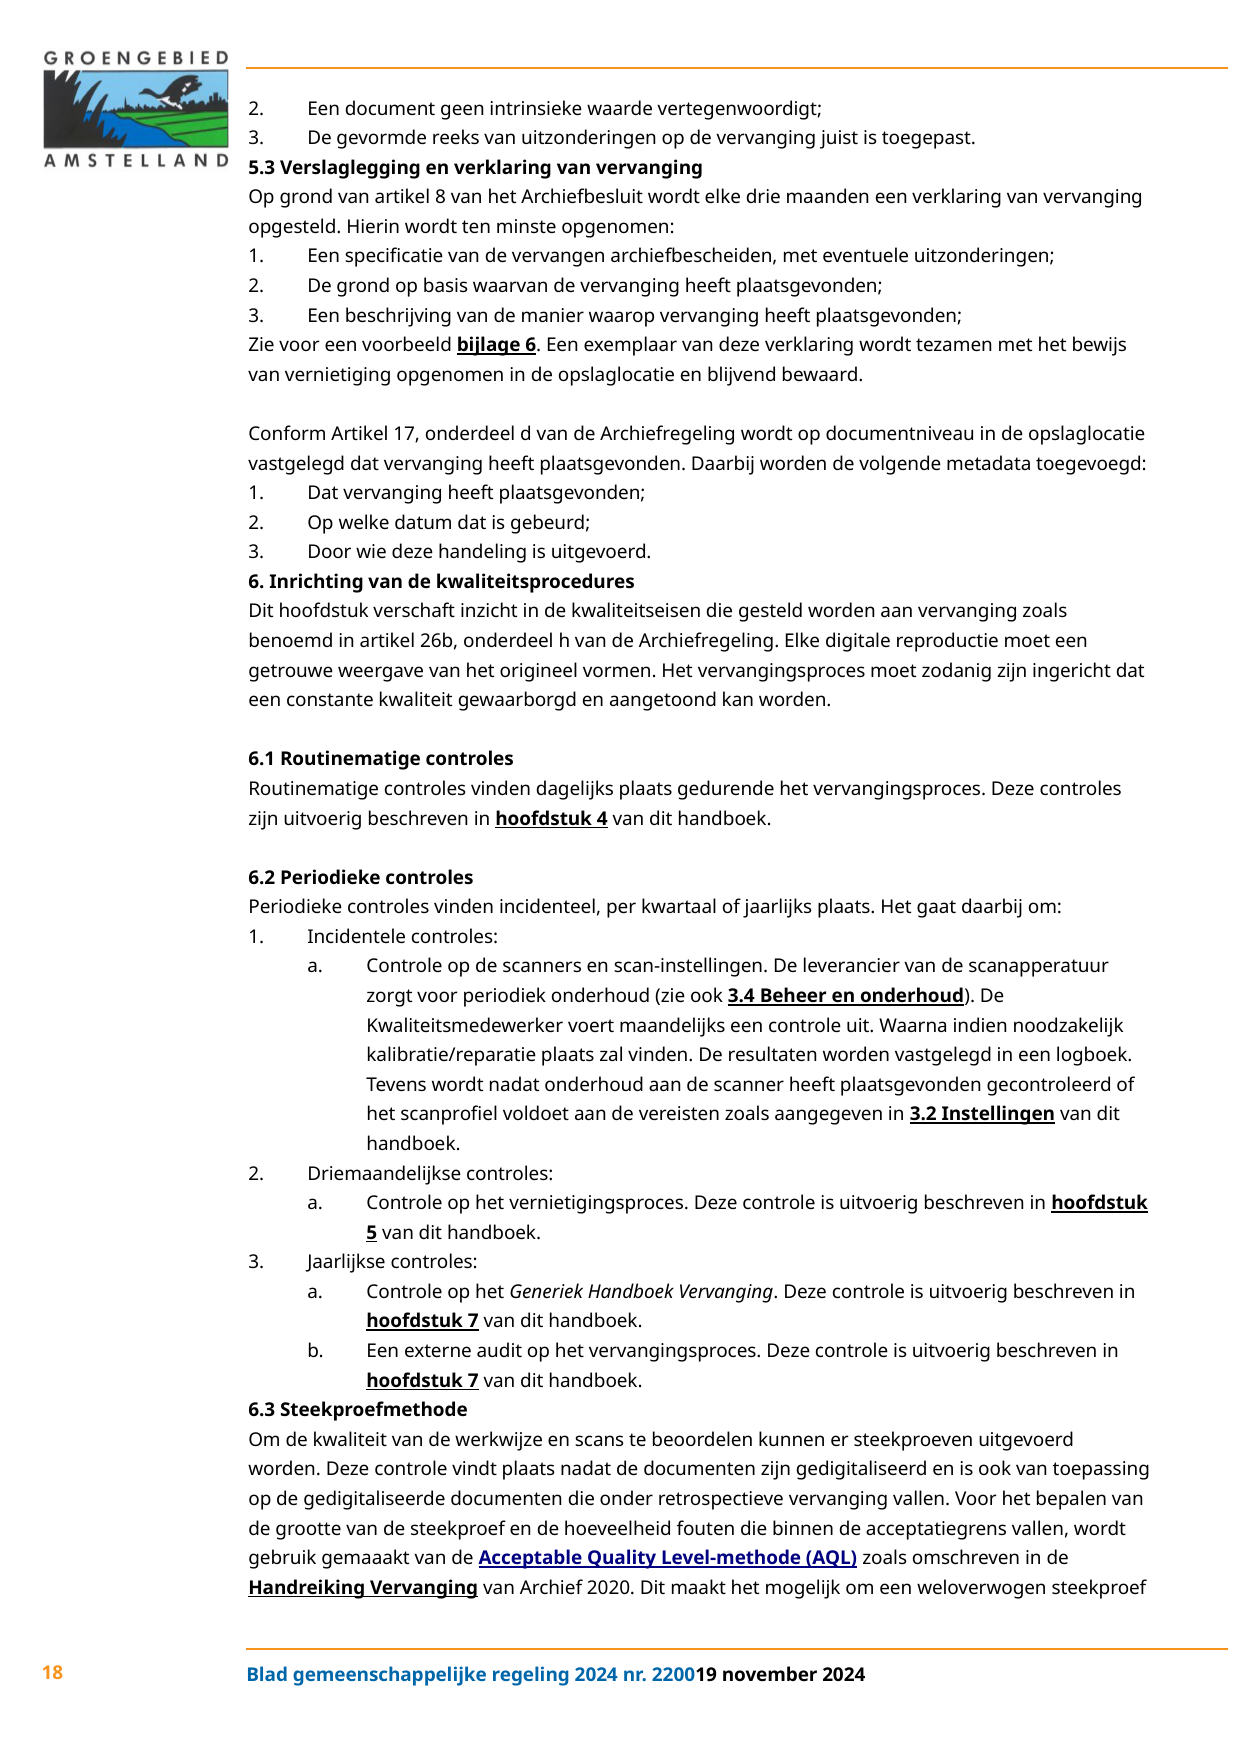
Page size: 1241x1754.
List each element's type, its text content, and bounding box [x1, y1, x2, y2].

list De gevormde reeks van uitzonderingen op de vervanging juist is toegepast. [248, 124, 1152, 150]
list Een externe audit op het vervangingsproces. Deze controle is uitvoerig beschreven in hoofdstuk 7 van dit handboek. [307, 1337, 1152, 1393]
text Om de kwaliteit van de werkwijze en scans te beoordelen kunnen er steekproeven uitgevoerd worden. Deze controle vindt plaats nadat de documenten zijn gedigitaliseerd en is ook van toepassing op de gedigitaliseerde documenten die onder retrospectieve vervanging vallen. Voor het bepalen van de grootte van de steekproef en de hoeveelheid fouten die binnen de acceptatiegrens vallen, wordt gebruik gemaaakt van de Acceptable Quality Level-methode (AQL) zoals omschreven in de Handreiking Vervanging van Archief 2020. Dit maakt het mogelijk om een weloverwogen steekproef [248, 1426, 1152, 1600]
list Dat vervanging heeft plaatsgevonden; [248, 479, 1152, 505]
text 6.3 Steekproefmethode [248, 1396, 1152, 1422]
text Periodieke controles vinden incidenteel, per kwartaal of jaarlijks plaats. Het gaat daarbij om: [248, 893, 1152, 919]
text Conform Artikel 17, onderdeel d van de Archiefregeling wordt op documentniveau in de opslaglocatie vastgelegd dat vervanging heeft plaatsgevonden. Daarbij worden de volgende metadata toegevoegd: [248, 420, 1152, 476]
list Controle op het Generiek Handboek Vervanging. Deze controle is uitvoerig beschreven in hoofdstuk 7 van dit handboek. [307, 1278, 1152, 1333]
text 6. Inrichting van de kwaliteitsprocedures [248, 568, 1152, 594]
text 5.3 Verslaglegging en verklaring van vervanging [248, 154, 1152, 180]
list Controle op het vernietigingsproces. Deze controle is uitvoerig beschreven in hoofdstuk 5 van dit handboek. [307, 1189, 1152, 1245]
text Routinematige controles vinden dagelijks plaats gedurende het vervangingsproces. Deze controles zijn uitvoerig beschreven in hoofdstuk 4 van dit handboek. [248, 775, 1152, 831]
text Op grond van artikel 8 van het Archiefbesluit wordt elke drie maanden een verklaring van vervanging opgesteld. Hierin wordt ten minste opgenomen: [248, 183, 1152, 239]
text Dit hoofdstuk verschaft inzicht in de kwaliteitseisen die gesteld worden aan vervanging zoals benoemd in artikel 26b, onderdeel h van de Archiefregeling. Elke digitale reproductie moet een getrouwe weergave van het origineel vormen. Het vervangingsproces moet zodanig zijn ingericht dat een constante kwaliteit gewaarborgd en aangetoond kan worden. [248, 598, 1152, 712]
picture [41, 47, 231, 172]
text Zie voor een voorbeeld bijlage 6. Een exemplaar van deze verklaring wordt tezamen met het bewijs van vernietiging opgenomen in de opslaglocatie en blijvend bewaard. [248, 331, 1152, 387]
list Op welke datum dat is gebeurd; [248, 509, 1152, 535]
list Een beschrijving van de manier waarop vervanging heeft plaatsgevonden; [248, 302, 1152, 328]
list Door wie deze handeling is uitgevoerd. [248, 538, 1152, 564]
list Jaarlijkse controles: [248, 1248, 1152, 1274]
list Een document geen intrinsieke waarde vertegenwoordigt; [248, 95, 1152, 121]
list Controle op de scanners en scan-instellingen. De leverancier van de scanapperatuur zorgt voor periodiek onderhoud (zie ook 3.4 Beheer en onderhoud). De Kwaliteitsmedewerker voert maandelijks een controle uit. Waarna indien noodzakelijk kalibratie/reparatie plaats zal vinden. De resultaten worden vastgelegd in een logboek. Tevens wordt nadat onderhoud aan de scanner heeft plaatsgevonden gecontroleerd of het scanprofiel voldoet aan de vereisten zoals aangegeven in 3.2 Instellingen van dit handboek. [307, 953, 1152, 1156]
list Incidentele controles: [248, 923, 1152, 949]
list De grond op basis waarvan de vervanging heeft plaatsgevonden; [248, 272, 1152, 298]
text 6.2 Periodieke controles [248, 864, 1152, 890]
list Een specificatie van de vervangen archiefbescheiden, met eventuele uitzonderingen; [248, 243, 1152, 268]
text 6.1 Routinematige controles [248, 746, 1152, 771]
list Driemaandelijkse controles: [248, 1160, 1152, 1186]
